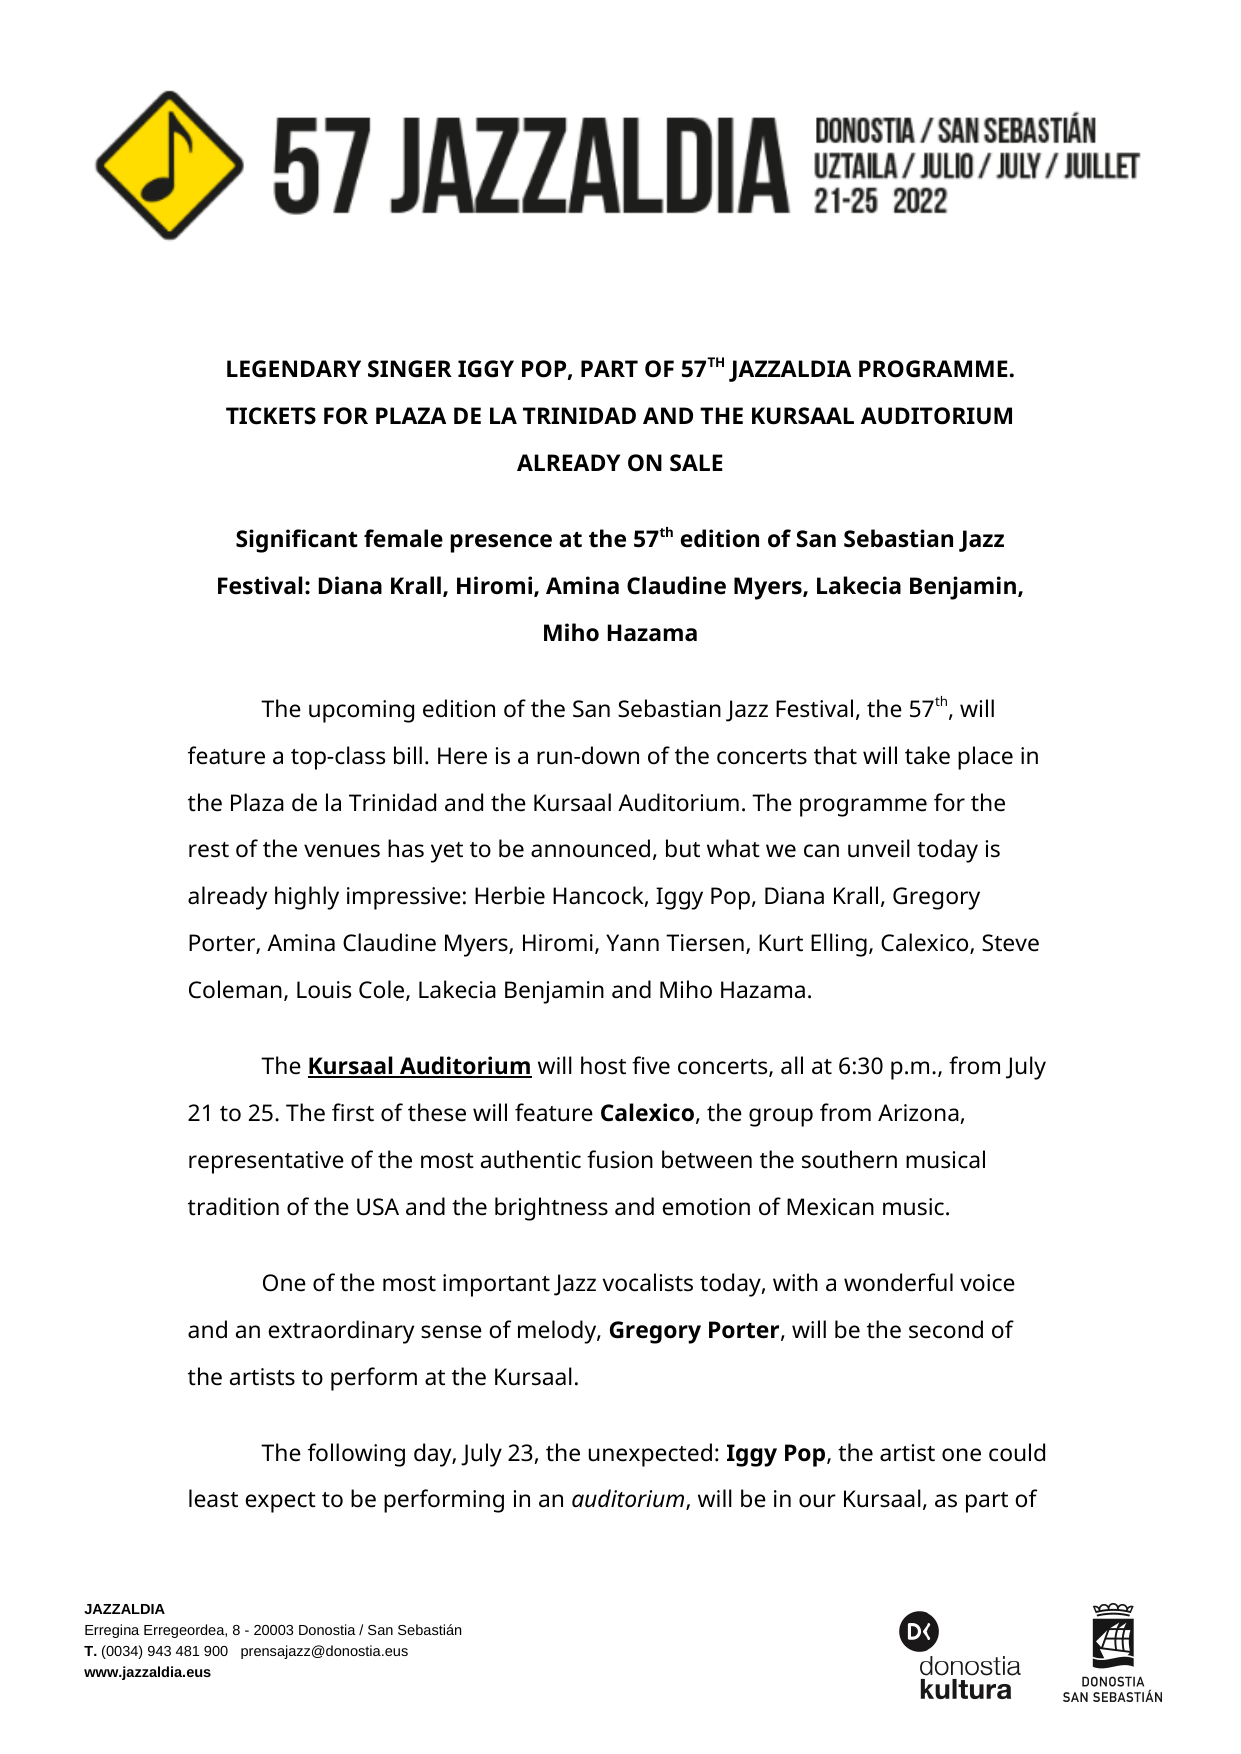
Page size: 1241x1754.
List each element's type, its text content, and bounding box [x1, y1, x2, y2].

text Significant female presence at the 57th edition of San Sebastian Jazz Festival: Diana Krall, Hiromi, Amina Claudine Myers, Lakecia Benjamin, Miho Hazama [187, 523, 1053, 648]
text LEGENDARY SINGER IGGY POP, PART OF 57TH JAZZALDIA PROGRAMME. TICKETS FOR PLAZA DE LA TRINIDAD AND THE KURSAAL AUDITORIUM ALREADY ON SALE [187, 353, 1053, 478]
picture [93, 59, 1147, 280]
picture [1, 1572, 1236, 1751]
text The following day, July 23, the unexpected: Iggy Pop, the artist one could least expect to be performing in an auditorium, will be in our Kursaal, as part of [187, 1437, 1053, 1515]
text The upcoming edition of the San Sebastian Jazz Festival, the 57th, will feature a top-class bill. Here is a run-down of the concerts that will take place in the Plaza de la Trinidad and the Kursaal Auditorium. The programme for the rest of the venues has yet to be announced, but what we can unveil today is already highly impressive: Herbie Hancock, Iggy Pop, Diana Krall, Gregory Porter, Amina Claudine Myers, Hiromi, Yann Tiersen, Kurt Elling, Calexico, Steve Coleman, Louis Cole, Lakecia Benjamin and Miho Hazama. [187, 693, 1053, 1005]
text One of the most important Jazz vocalists today, with a wonderful voice and an extraordinary sense of melody, Gregory Porter, will be the second of the artists to perform at the Kursaal. [187, 1267, 1053, 1392]
text The Kursaal Auditorium will host five concerts, all at 6:30 p.m., from July 21 to 25. The first of these will feature Calexico, the group from Arizona, representative of the most authentic fusion between the southern musical tradition of the USA and the brightness and emotion of Mexican music. [187, 1050, 1053, 1222]
